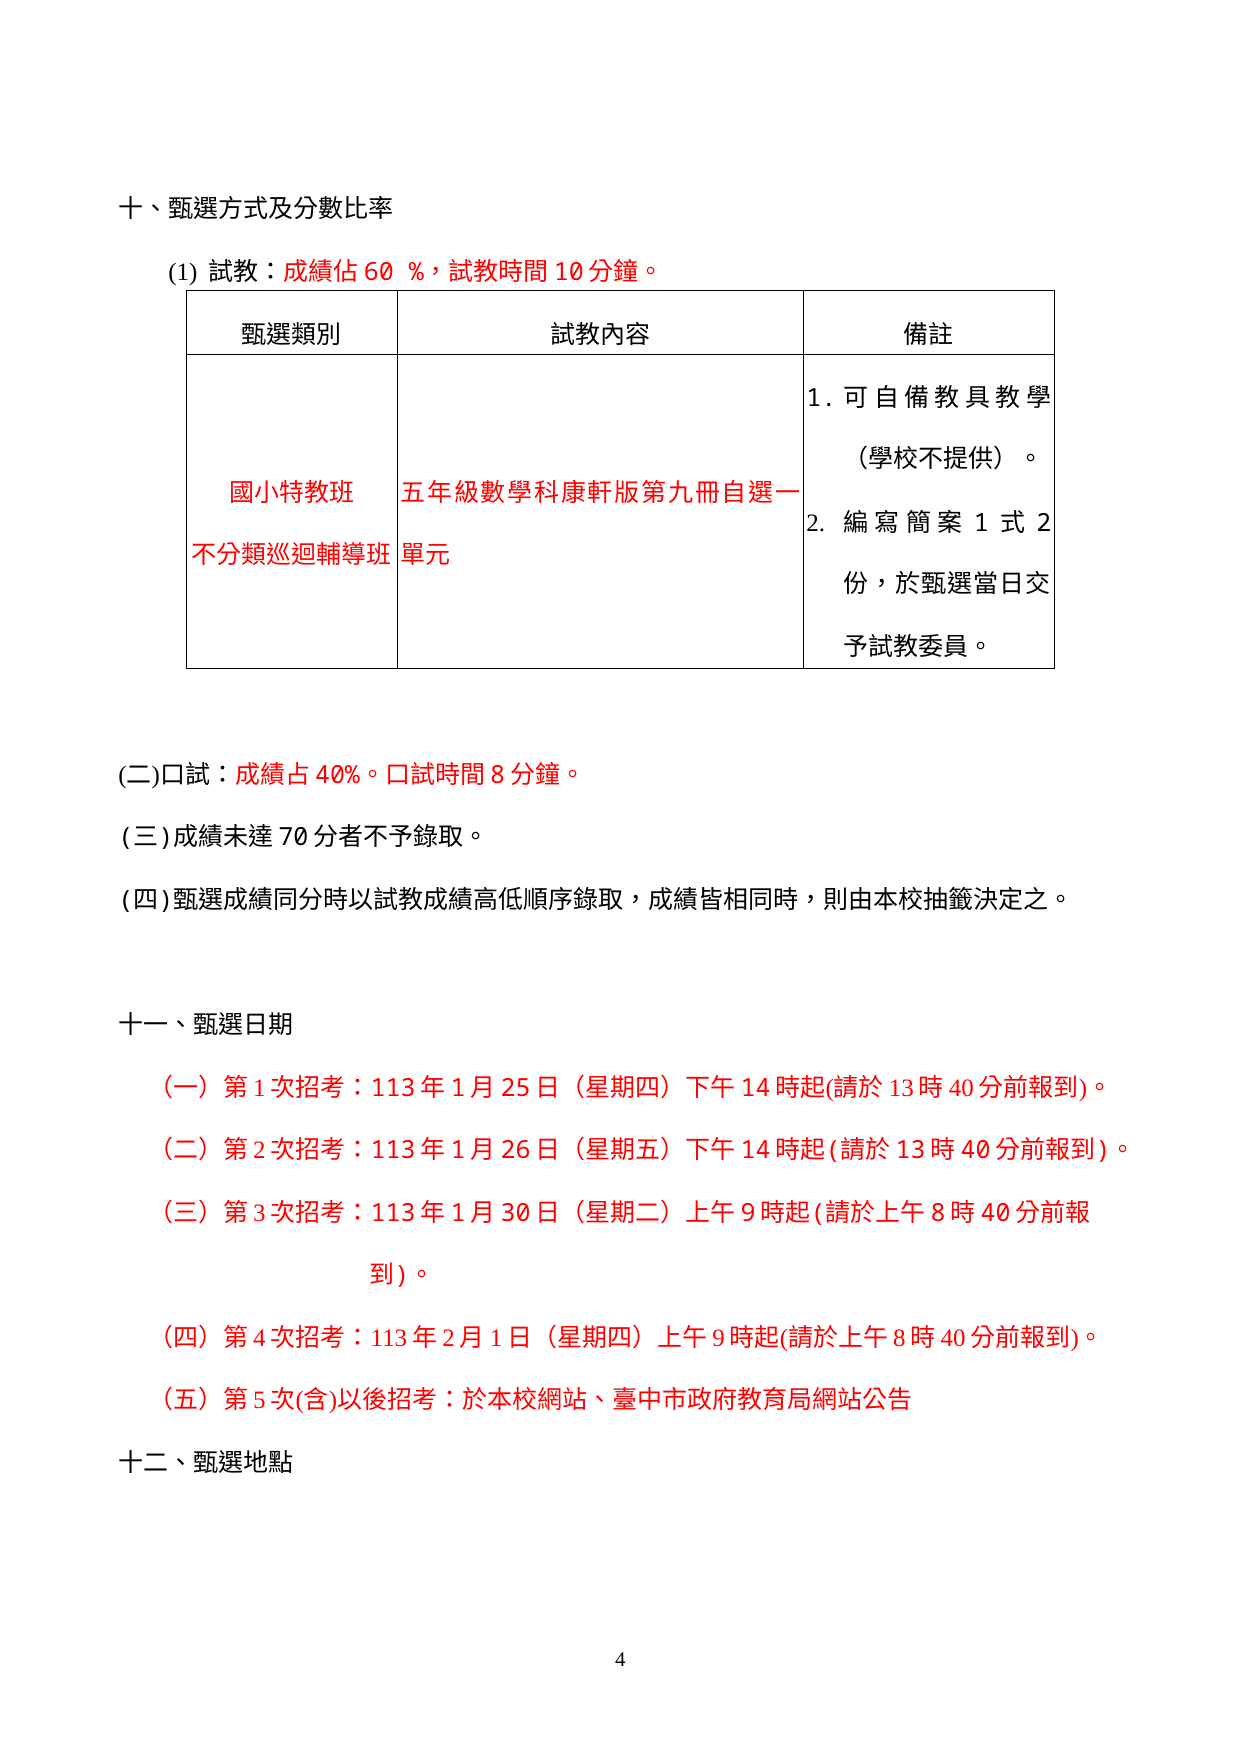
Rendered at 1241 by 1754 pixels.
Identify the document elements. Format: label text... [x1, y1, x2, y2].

text 十一、甄選日期 [118, 981, 1122, 1043]
table_cell 五年級數學科康軒版第九冊自選一單元 [398, 355, 803, 667]
table_header 備註 [804, 291, 1054, 354]
text 十、甄選方式及分數比率 [118, 165, 1122, 228]
text (三)成績未達70分者不予錄取。 [118, 793, 1122, 856]
table_header 甄選類別 [187, 291, 397, 354]
text 十二、甄選地點 [118, 1418, 1122, 1481]
text （四）第4次招考：113年2月1日（星期四）上午9時起(請於上午8時40分前報到)。 [148, 1293, 1122, 1356]
text （三）第3次招考：113年1月30日（星期二）上午9時起(請於上午8時40分前報到)。 [148, 1168, 1122, 1293]
text （一）第1次招考：113年1月25日（星期四）下午14時起(請於13時40分前報到)。 [148, 1043, 1122, 1106]
text （二）第2次招考：113年1月26日（星期五）下午14時起(請於13時40分前報到)。 [148, 1106, 1122, 1168]
table_cell 可自備教具教學（學校不提供）。 編寫簡案1式2份，於甄選當日交予試教委員。 [804, 355, 1054, 667]
table_cell 國小特教班 不分類巡迴輔導班 [187, 355, 397, 667]
list 試教：成績佔60 %，試教時間10分鐘。 [168, 228, 1122, 290]
table_header 試教內容 [398, 291, 803, 354]
text （五）第5次(含)以後招考：於本校網站、臺中市政府教育局網站公告 [148, 1356, 1122, 1418]
text (二)口試：成績占40%。口試時間8分鐘。 [118, 731, 1122, 793]
text (四)甄選成績同分時以試教成績高低順序錄取，成績皆相同時，則由本校抽籤決定之。 [118, 856, 1122, 918]
